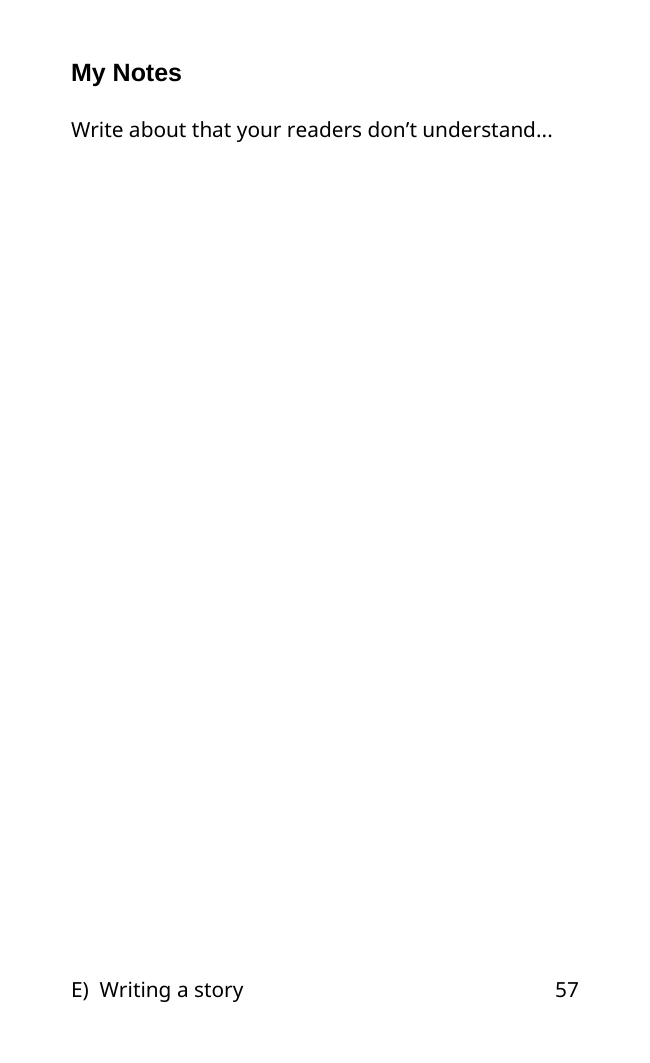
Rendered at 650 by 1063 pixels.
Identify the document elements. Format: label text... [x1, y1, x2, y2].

subtitle My Notes [71, 59, 579, 87]
text Write about that your readers don’t understand... [71, 115, 579, 144]
